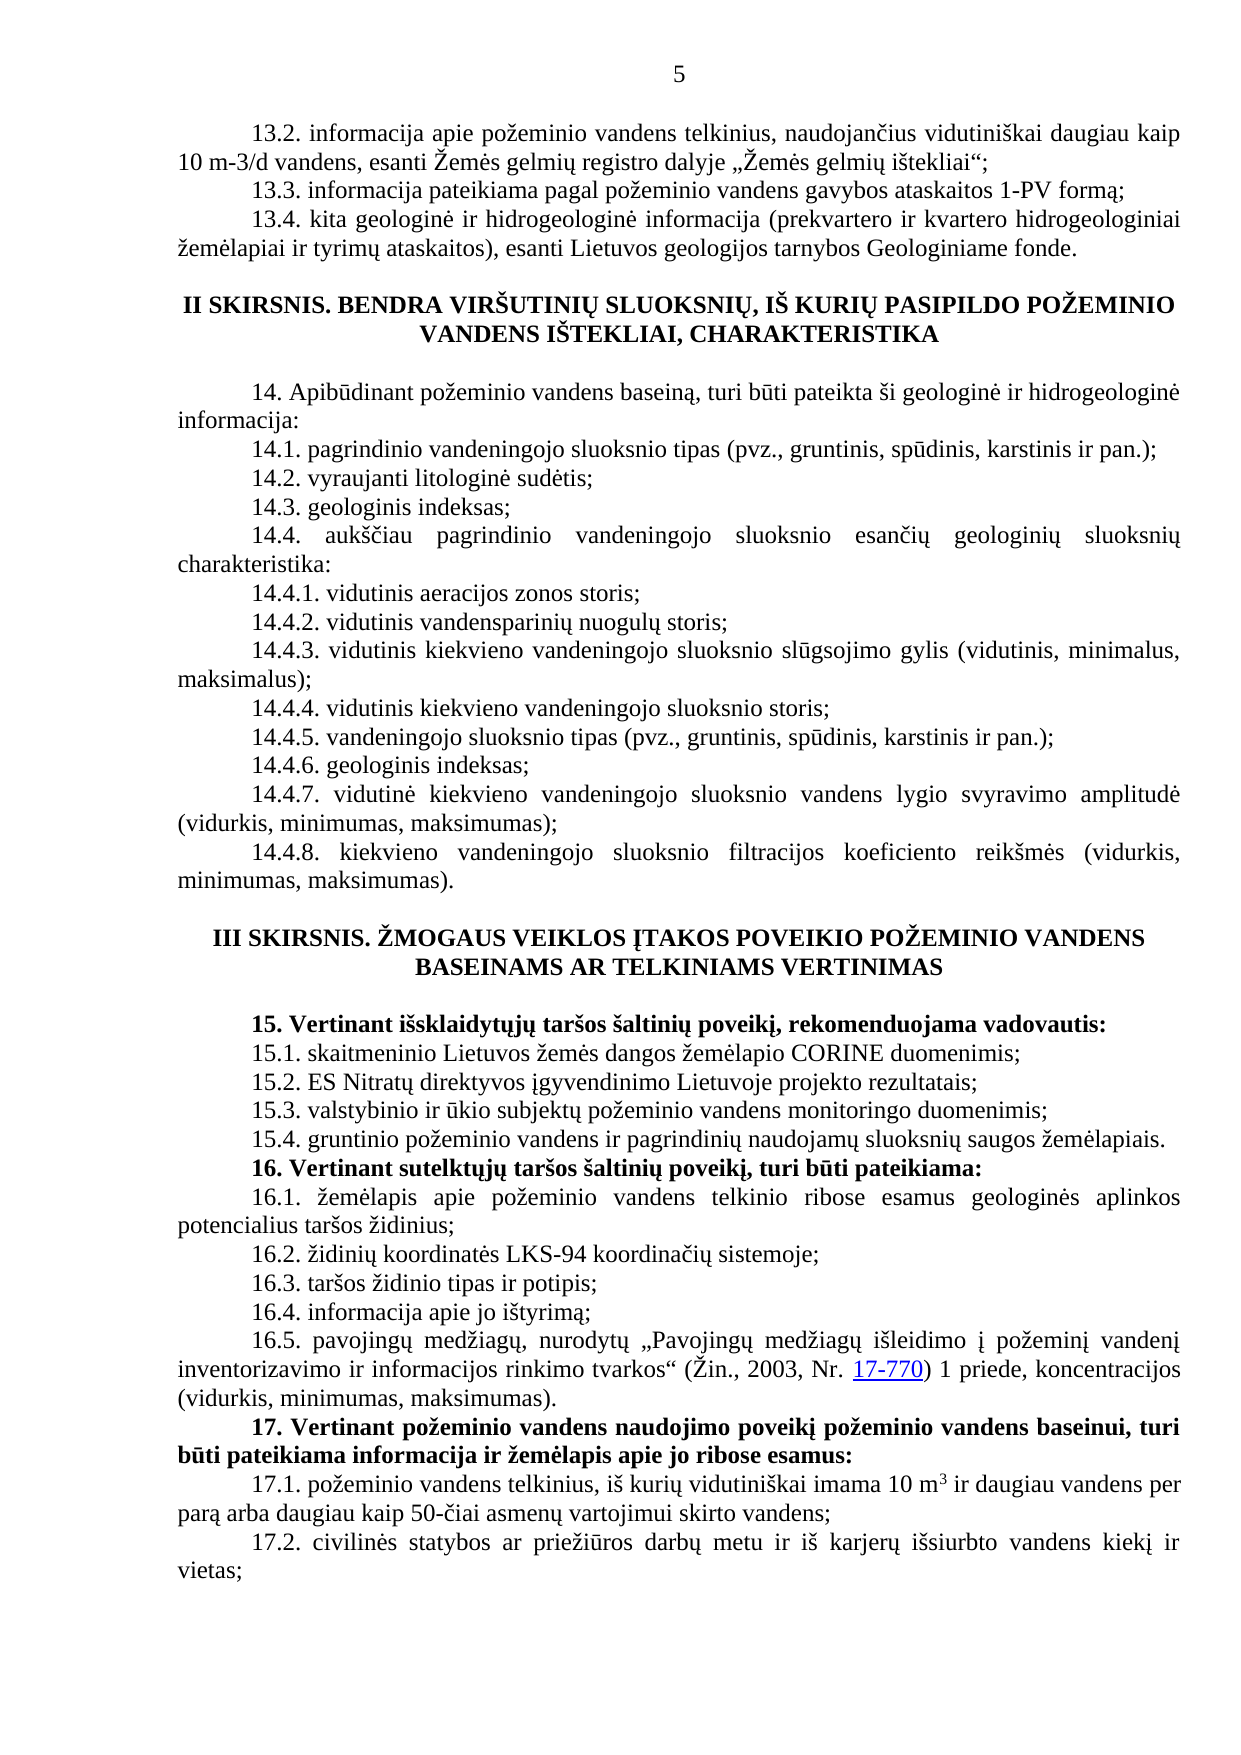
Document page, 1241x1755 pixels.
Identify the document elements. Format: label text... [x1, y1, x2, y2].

text 15. Vertinant išsklaidytųjų taršos šaltinių poveikį, rekomenduojama vadovautis: [177, 1009, 1181, 1038]
text 16.4. informacija apie jo ištyrimą; [177, 1297, 1181, 1326]
text 17. Vertinant požeminio vandens naudojimo poveikį požeminio vandens baseinui, turi būti pateikiama informacija ir žemėlapis apie jo ribose esamus: [177, 1412, 1181, 1469]
text 14.4.6. geologinis indeksas; [177, 751, 1181, 779]
text 15.1. skaitmeninio Lietuvos žemės dangos žemėlapio CORINE duomenimis; [177, 1038, 1181, 1067]
text 13.4. kita geologinė ir hidrogeologinė informacija (prekvartero ir kvartero hidrogeologiniai žemėlapiai ir tyrimų ataskaitos), esanti Lietuvos geologijos tarnybos Geologiniame fonde. [177, 204, 1181, 262]
text 14.4.4. vidutinis kiekvieno vandeningojo sluoksnio storis; [177, 693, 1181, 722]
text 14.4.7. vidutinė kiekvieno vandeningojo sluoksnio vandens lygio svyravimo amplitudė (vidurkis, minimumas, maksimumas); [177, 779, 1181, 837]
text 17.1. požeminio vandens telkinius, iš kurių vidutiniškai imama 10 m3 ir daugiau vandens per parą arba daugiau kaip 50-čiai asmenų vartojimui skirto vandens; [177, 1469, 1181, 1527]
text III SKIRSNIS. ŽMOGAUS VEIKLOS ĮTAKOS POVEIKIO POŽEMINIO VANDENS BASEINAMS AR TELKINIAMS VERTINIMAS [177, 923, 1181, 981]
text 16.2. židinių koordinatės LKS-94 koordinačių sistemoje; [177, 1239, 1181, 1268]
text 16. Vertinant sutelktųjų taršos šaltinių poveikį, turi būti pateikiama: [177, 1153, 1181, 1182]
text 14.4.1. vidutinis aeracijos zonos storis; [177, 578, 1181, 607]
text 15.2. ES Nitratų direktyvos įgyvendinimo Lietuvoje projekto rezultatais; [177, 1067, 1181, 1096]
text 14.4. aukščiau pagrindinio vandeningojo sluoksnio esančių geologinių sluoksnių charakteristika: [177, 521, 1181, 578]
text 16.5. pavojingų medžiagų, nurodytų „Pavojingų medžiagų išleidimo į požeminį vandenį inventorizavimo ir informacijos rinkimo tvarkos“ (Žin., 2003, Nr. 17-770) 1 priede, koncentracijos (vidurkis, minimumas, maksimumas). [177, 1326, 1181, 1412]
text 16.3. taršos židinio tipas ir potipis; [177, 1268, 1181, 1297]
text 14.4.8. kiekvieno vandeningojo sluoksnio filtracijos koeficiento reikšmės (vidurkis, minimumas, maksimumas). [177, 837, 1181, 894]
text 17.2. civilinės statybos ar priežiūros darbų metu ir iš karjerų išsiurbto vandens kiekį ir vietas; [177, 1527, 1181, 1584]
text 14.2. vyraujanti litologinė sudėtis; [177, 463, 1181, 492]
text 16.1. žemėlapis apie požeminio vandens telkinio ribose esamus geologinės aplinkos potencialius taršos židinius; [177, 1182, 1181, 1239]
text 13.3. informacija pateikiama pagal požeminio vandens gavybos ataskaitos 1-PV formą; [177, 176, 1181, 204]
text 14.4.2. vidutinis vandensparinių nuogulų storis; [177, 607, 1181, 636]
text 14.3. geologinis indeksas; [177, 492, 1181, 521]
text 15.3. valstybinio ir ūkio subjektų požeminio vandens monitoringo duomenimis; [177, 1096, 1181, 1124]
text 13.2. informacija apie požeminio vandens telkinius, naudojančius vidutiniškai daugiau kaip 10 m-3/d vandens, esanti Žemės gelmių registro dalyje „Žemės gelmių ištekliai“; [177, 118, 1181, 176]
text II SKIRSNIS. BENDRA VIRŠUTINIŲ SLUOKSNIŲ, IŠ KURIŲ PASIPILDO POŽEMINIO VANDENS IŠTEKLIAI, CHARAKTERISTIKA [177, 291, 1181, 348]
text 14.1. pagrindinio vandeningojo sluoksnio tipas (pvz., gruntinis, spūdinis, karstinis ir pan.); [177, 434, 1181, 463]
text 14.4.3. vidutinis kiekvieno vandeningojo sluoksnio slūgsojimo gylis (vidutinis, minimalus, maksimalus); [177, 636, 1181, 693]
text 14. Apibūdinant požeminio vandens baseiną, turi būti pateikta ši geologinė ir hidrogeologinė informacija: [177, 377, 1181, 434]
text 14.4.5. vandeningojo sluoksnio tipas (pvz., gruntinis, spūdinis, karstinis ir pan.); [177, 722, 1181, 751]
text 15.4. gruntinio požeminio vandens ir pagrindinių naudojamų sluoksnių saugos žemėlapiais. [177, 1124, 1181, 1153]
